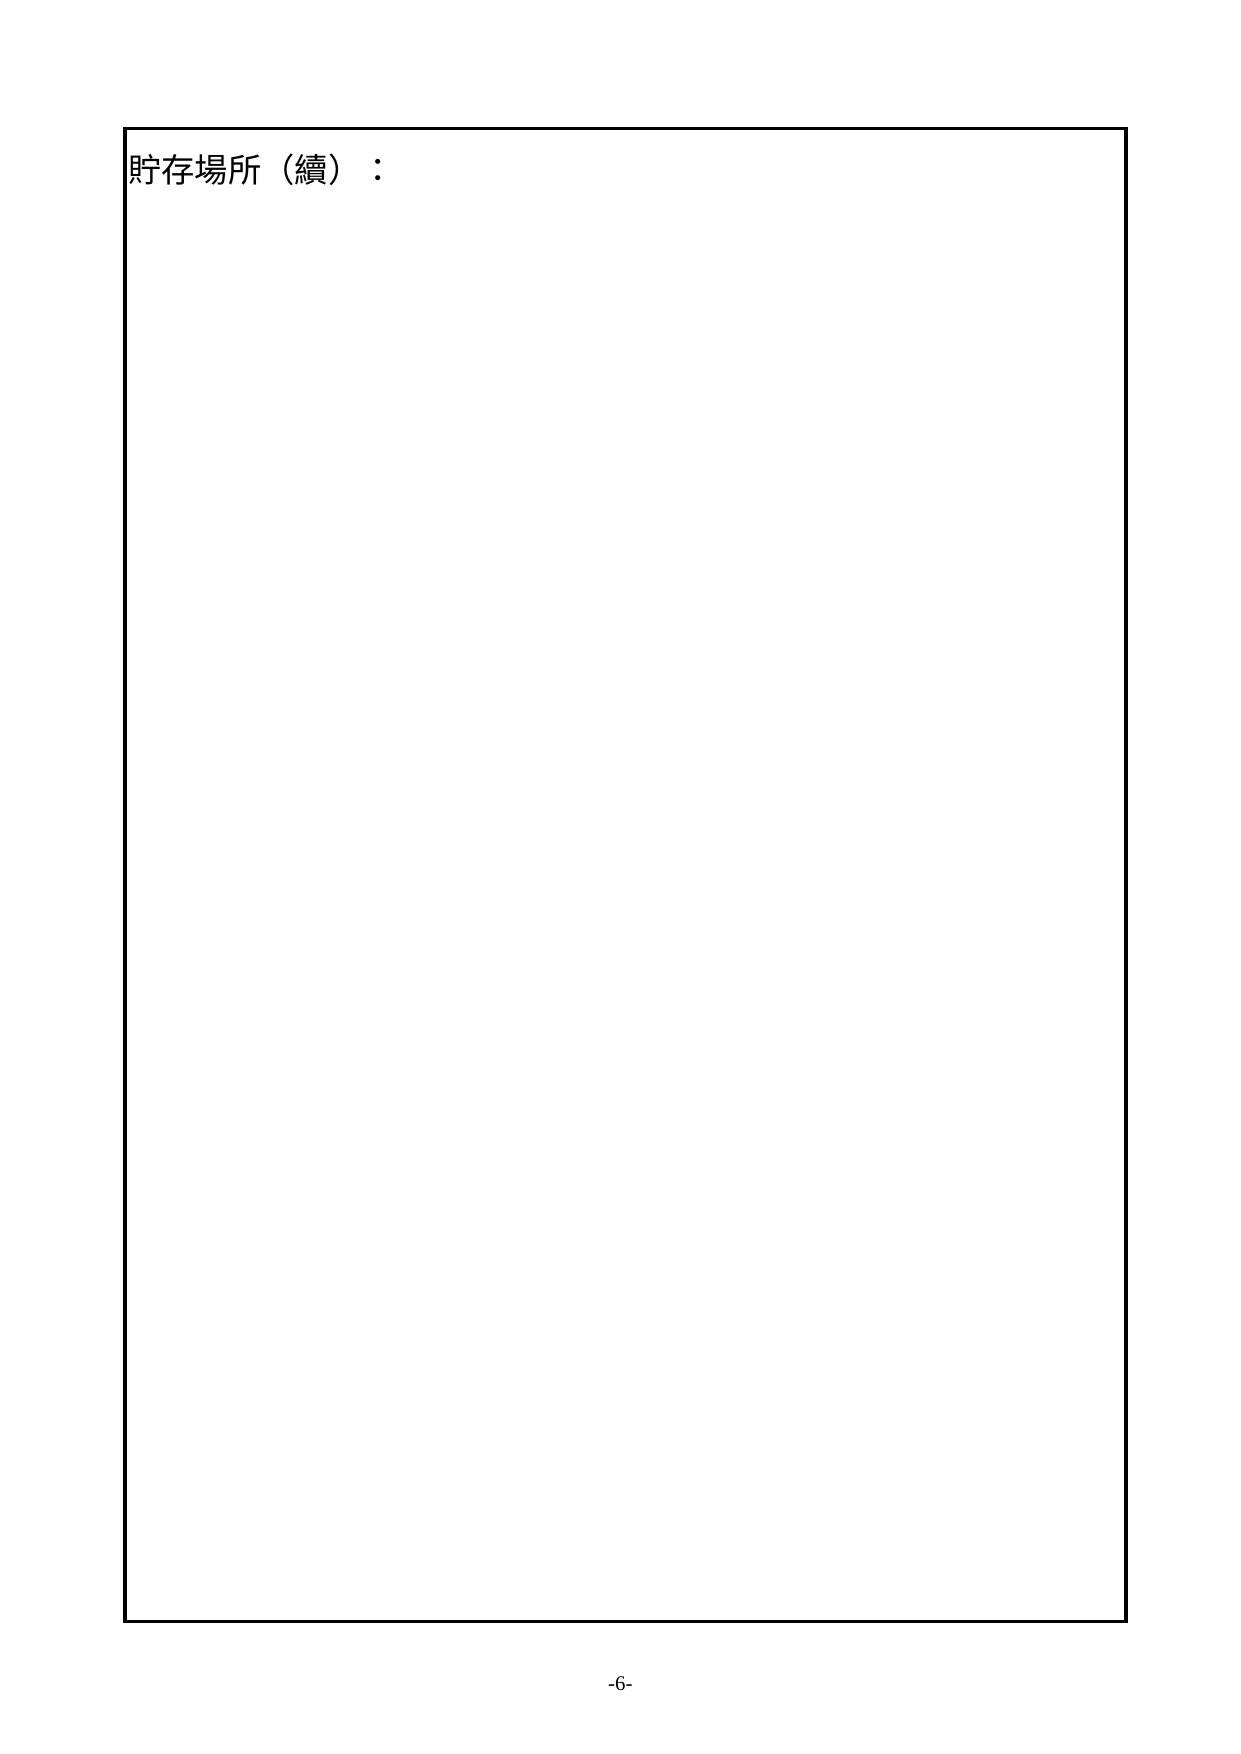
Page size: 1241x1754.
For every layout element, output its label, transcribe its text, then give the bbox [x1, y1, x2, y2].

table_header 貯存場所（續）： [127, 130, 1124, 1619]
table_header [112, 127, 123, 1619]
